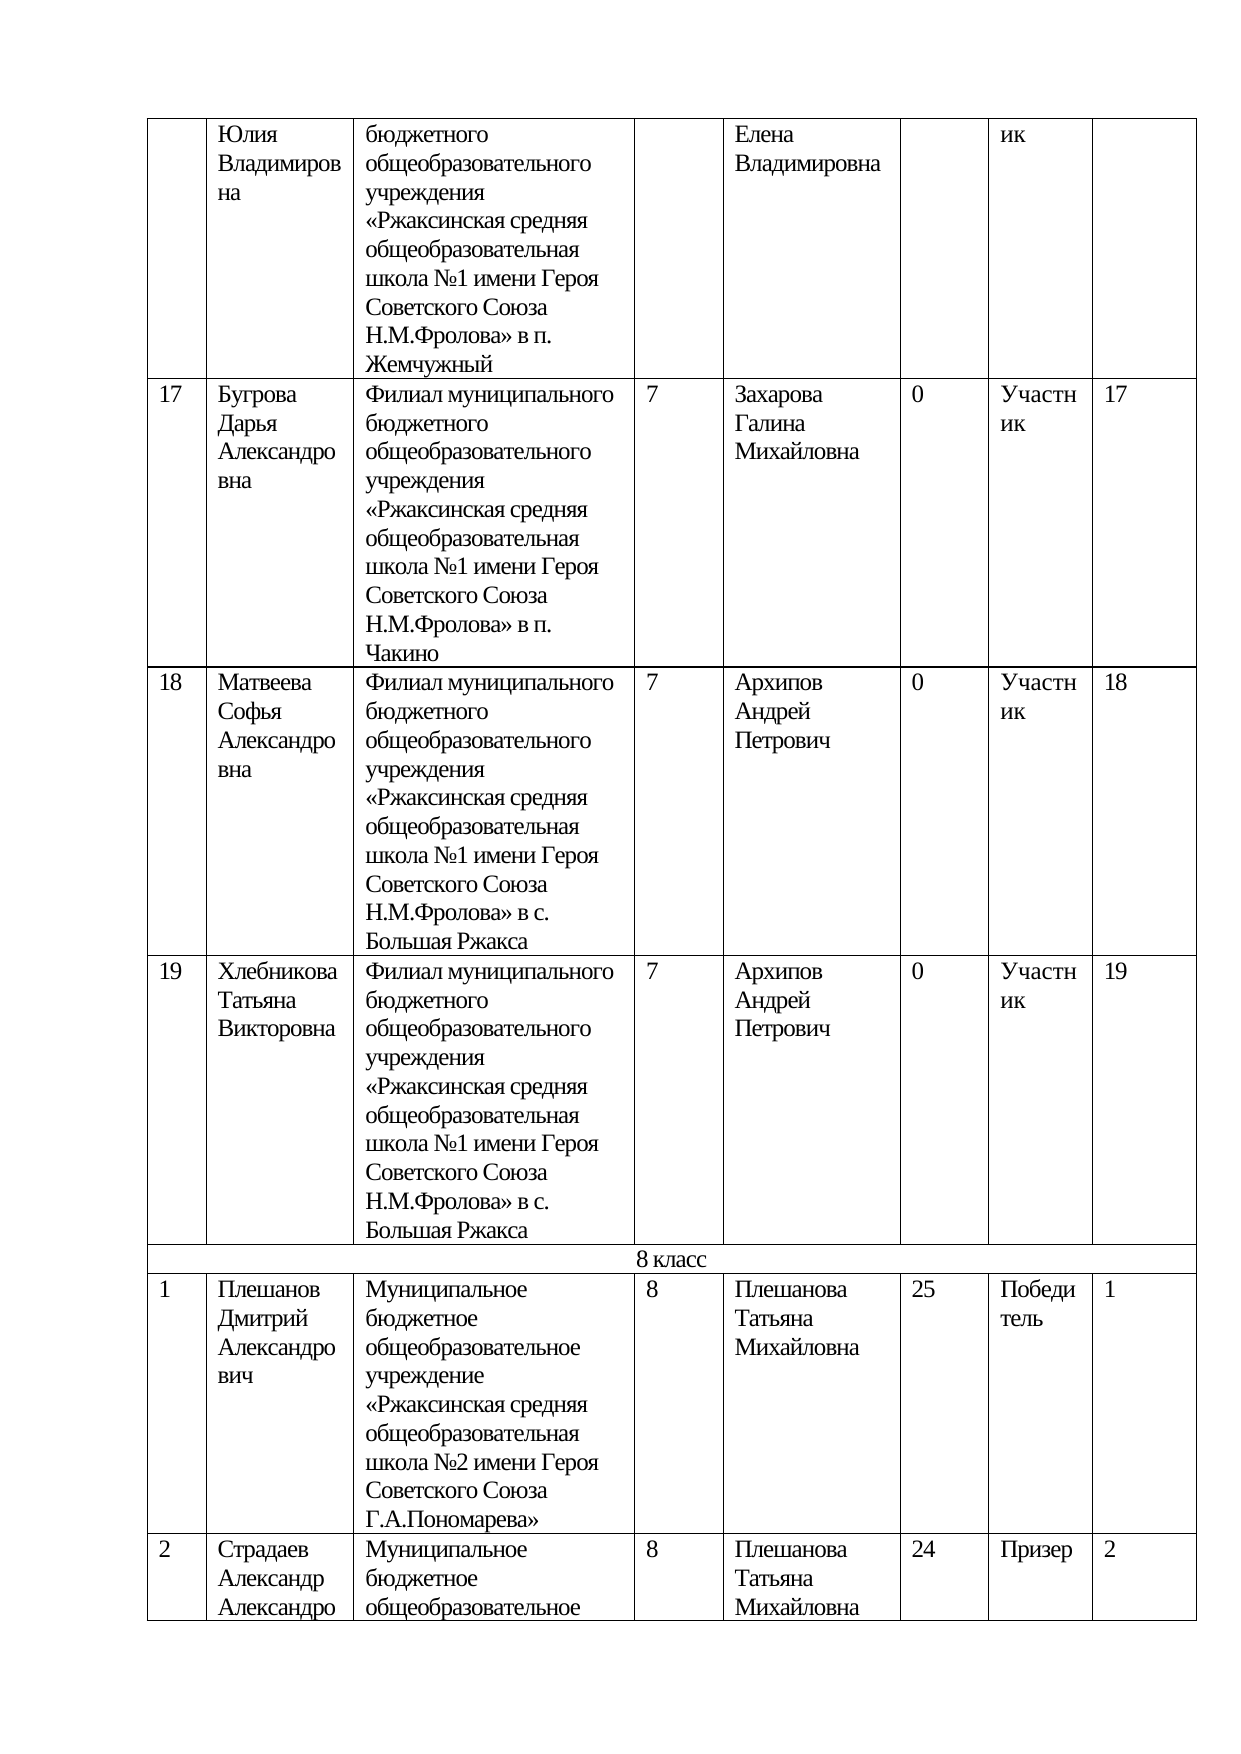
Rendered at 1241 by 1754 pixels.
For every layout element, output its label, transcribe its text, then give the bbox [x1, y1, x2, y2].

table_cell [1093, 119, 1196, 378]
table_cell 17 [1093, 379, 1196, 666]
table_cell Плешанова Татьяна Михайловна [724, 1274, 900, 1533]
table_cell Филиал муниципального бюджетного общеобразовательного учреждения «Ржаксинская средняя общеобразовательная школа №1 имени Героя Советского Союза Н.М.Фролова» в п. Чакино [354, 379, 634, 666]
table_cell Матвеева Софья Александровна [207, 668, 353, 955]
table_cell Призер [989, 1534, 1092, 1620]
table_cell [148, 119, 206, 378]
table_cell 19 [148, 956, 206, 1243]
table_cell Участник [989, 668, 1092, 955]
table_cell 7 [635, 668, 723, 955]
table_cell 0 [901, 379, 988, 666]
table_cell Архипов Андрей Петрович [724, 956, 900, 1243]
table_cell Участник [989, 379, 1092, 666]
table_cell 2 [148, 1534, 206, 1620]
table_cell 25 [901, 1274, 988, 1533]
table_cell Бугрова Дарья Александровна [207, 379, 353, 666]
table_cell 18 [1093, 668, 1196, 955]
table_cell 8 класс [148, 1245, 1196, 1273]
table_cell 24 [901, 1534, 988, 1620]
table_cell [635, 119, 723, 378]
table_cell Муниципальное бюджетное общеобразовательное учреждение «Ржаксинская средняя общеобразовательная школа №2 имени Героя Советского Союза Г.А.Пономарева» [354, 1274, 634, 1533]
table_cell Участник [989, 956, 1092, 1243]
table_cell Елена Владимировна [724, 119, 900, 378]
table_cell 18 [148, 668, 206, 955]
table_cell Плешанова Татьяна Михайловна [724, 1534, 900, 1620]
table_cell 17 [148, 379, 206, 666]
table_cell Муниципальное бюджетное общеобразовательное [354, 1534, 634, 1620]
table_cell [901, 119, 988, 378]
table_cell ик [989, 119, 1092, 378]
table_cell 8 [635, 1534, 723, 1620]
table_cell Хлебникова Татьяна Викторовна [207, 956, 353, 1243]
table_cell 7 [635, 379, 723, 666]
table_cell 8 [635, 1274, 723, 1533]
table_cell 0 [901, 956, 988, 1243]
table_cell Плешанов Дмитрий Александрович [207, 1274, 353, 1533]
table_cell бюджетного общеобразовательного учреждения «Ржаксинская средняя общеобразовательная школа №1 имени Героя Советского Союза Н.М.Фролова» в п. Жемчужный [354, 119, 634, 378]
table_cell Победитель [989, 1274, 1092, 1533]
table_cell 1 [1093, 1274, 1196, 1533]
table_cell 2 [1093, 1534, 1196, 1620]
table_cell Юлия Владимировна [207, 119, 353, 378]
table_cell Филиал муниципального бюджетного общеобразовательного учреждения «Ржаксинская средняя общеобразовательная школа №1 имени Героя Советского Союза Н.М.Фролова» в с. Большая Ржакса [354, 956, 634, 1243]
table_cell 7 [635, 956, 723, 1243]
table_cell Захарова Галина Михайловна [724, 379, 900, 666]
table_cell Страдаев Александр Александро [207, 1534, 353, 1620]
table_cell Филиал муниципального бюджетного общеобразовательного учреждения «Ржаксинская средняя общеобразовательная школа №1 имени Героя Советского Союза Н.М.Фролова» в с. Большая Ржакса [354, 668, 634, 955]
table_cell 1 [148, 1274, 206, 1533]
table_cell 0 [901, 668, 988, 955]
table_cell 19 [1093, 956, 1196, 1243]
table_cell Архипов Андрей Петрович [724, 668, 900, 955]
